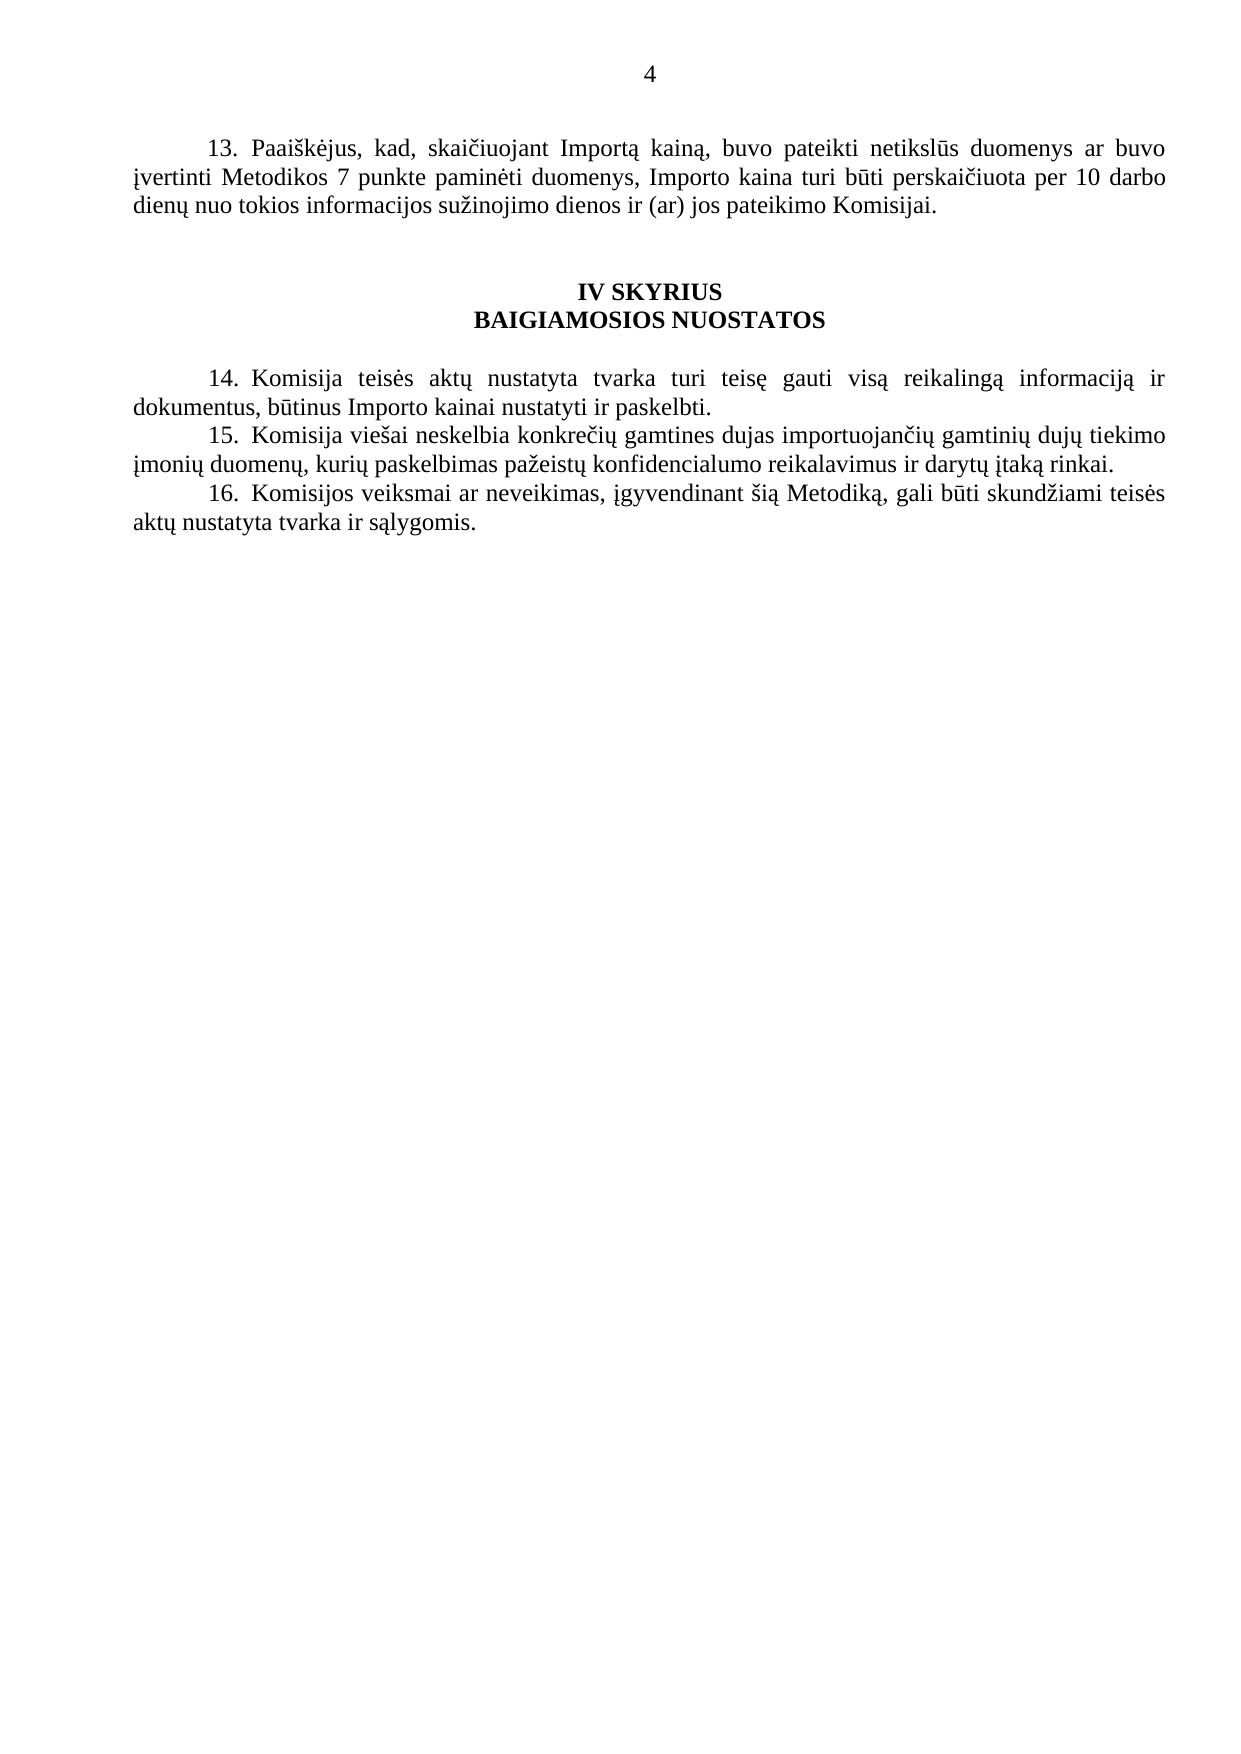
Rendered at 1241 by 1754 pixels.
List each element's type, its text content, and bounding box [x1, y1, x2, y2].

text 13. Paaiškėjus, kad, skaičiuojant Importą kainą, buvo pateikti netikslūs duomenys ar buvo įvertinti Metodikos 7 punkte paminėti duomenys, Importo kaina turi būti perskaičiuota per 10 darbo dienų nuo tokios informacijos sužinojimo dienos ir (ar) jos pateikimo Komisijai. [133, 133, 1167, 219]
text BAIGIAMOSIOS NUOSTATOS [133, 305, 1167, 334]
text IV SKYRIUS [133, 277, 1167, 305]
text 14. Komisija teisės aktų nustatyta tvarka turi teisę gauti visą reikalingą informaciją ir dokumentus, būtinus Importo kainai nustatyti ir paskelbti. [133, 363, 1167, 420]
text 16. Komisijos veiksmai ar neveikimas, įgyvendinant šią Metodiką, gali būti skundžiami teisės aktų nustatyta tvarka ir sąlygomis. [133, 478, 1167, 535]
text 15. Komisija viešai neskelbia konkrečių gamtines dujas importuojančių gamtinių dujų tiekimo įmonių duomenų, kurių paskelbimas pažeistų konfidencialumo reikalavimus ir darytų įtaką rinkai. [133, 420, 1167, 478]
